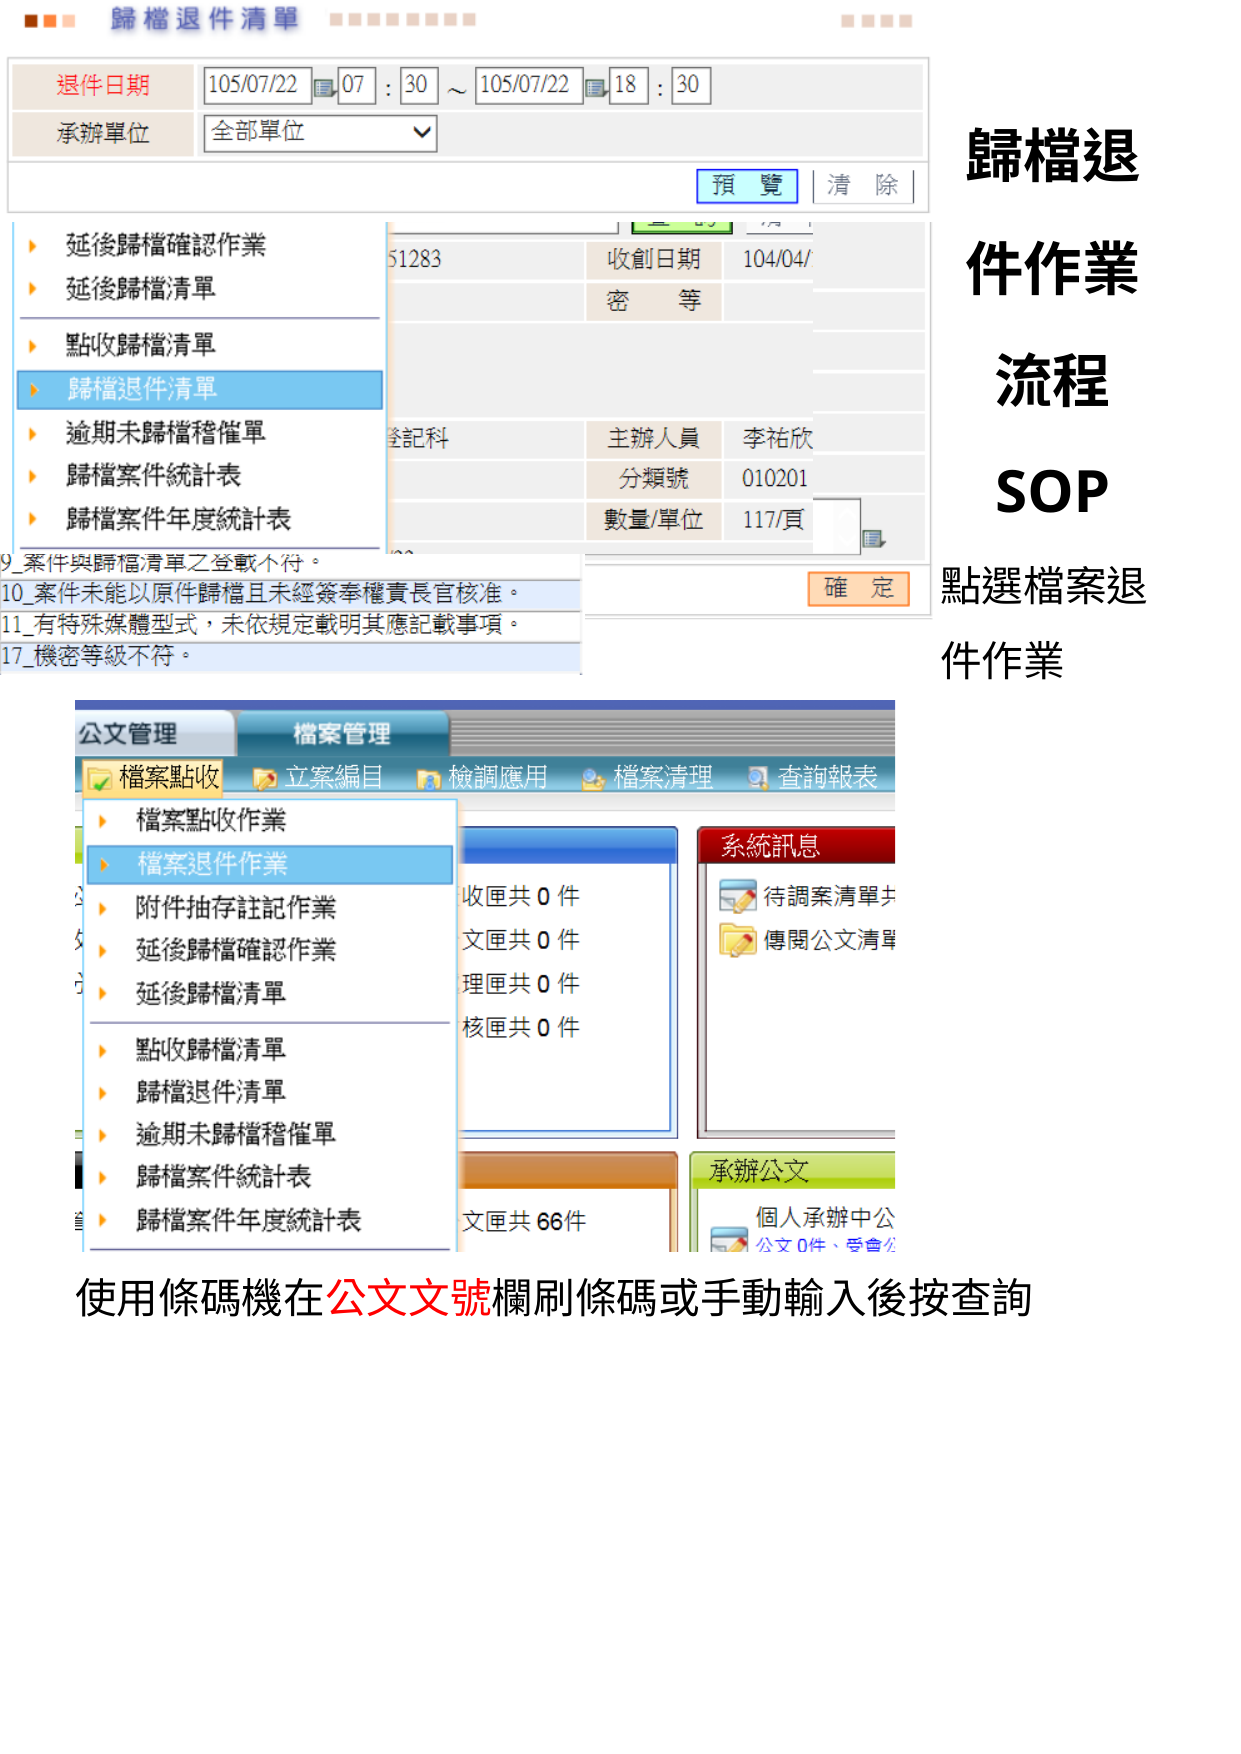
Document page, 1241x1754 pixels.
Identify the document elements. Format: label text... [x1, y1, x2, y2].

text 點選檔案退件作業 [75, 539, 1165, 689]
picture [0, 0, 940, 675]
text 使用條碼機在公文文號欄刷條碼或手動輸入後按查詢 [75, 1252, 1165, 1327]
text 歸檔退件作業流程SOP [940, 89, 1165, 539]
picture [75, 700, 896, 1252]
